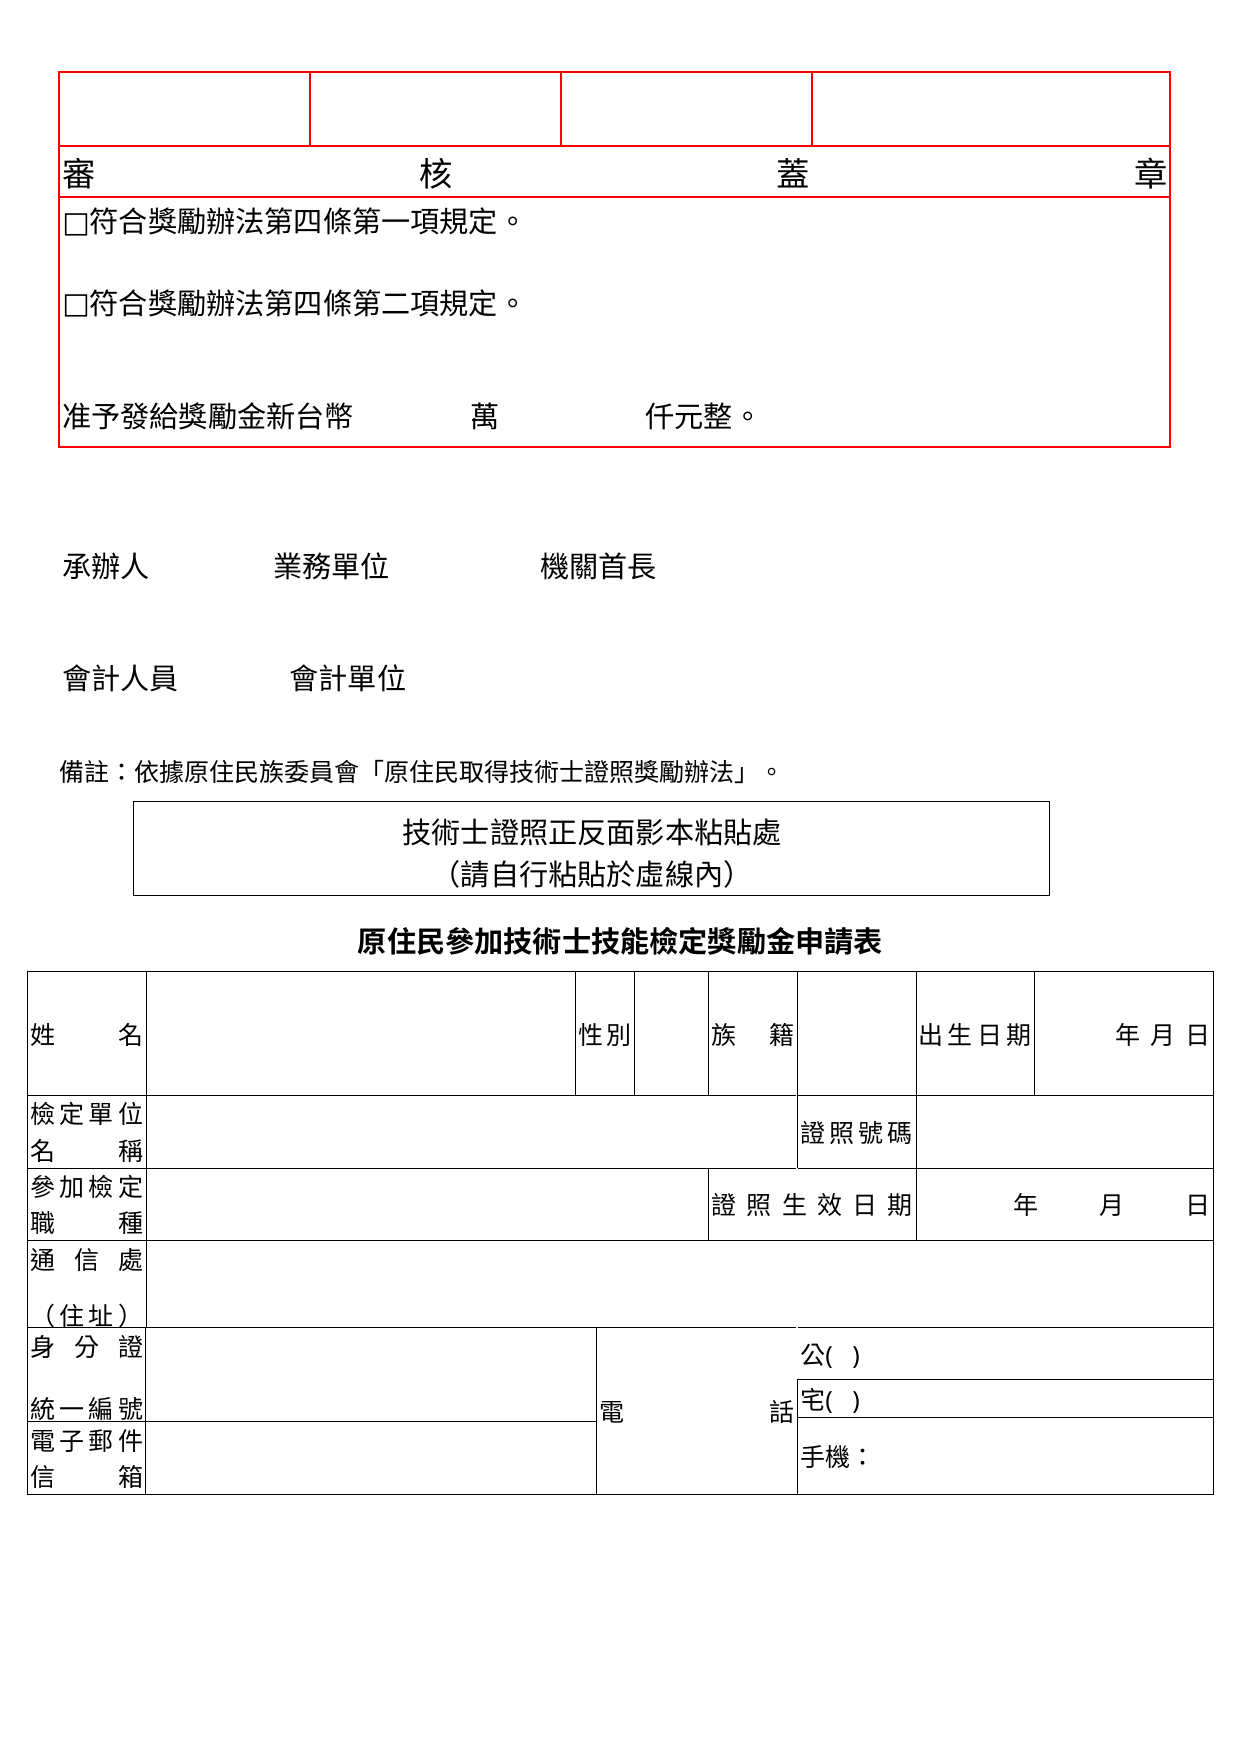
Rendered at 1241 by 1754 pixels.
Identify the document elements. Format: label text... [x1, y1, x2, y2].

table_header 年月日 [1035, 972, 1213, 1095]
table_header [635, 972, 708, 1095]
table_cell [147, 1241, 1213, 1327]
table_cell 檢定單位名稱 [28, 1096, 146, 1167]
table_cell [147, 1169, 708, 1240]
table_cell 宅( ) [798, 1380, 1213, 1417]
table_cell 手機： [798, 1418, 1213, 1494]
table_header 公( ) [797, 1327, 1213, 1379]
text 原住民參加技術士技能檢定獎勵金申請表 [59, 896, 1181, 971]
table_cell 證照生效日期 [709, 1168, 916, 1240]
table_header 姓名 [28, 972, 146, 1095]
text 備註：依據原住民族委員會「原住民取得技術士證照獎勵辦法」。 [59, 746, 1181, 783]
table_cell 電話 [597, 1327, 797, 1494]
table_cell 審核蓋章 [60, 147, 1169, 196]
text 第二聯 送會計單位 [59, 821, 133, 858]
text 技術士證照正反面影本粘貼處 [150, 810, 1034, 852]
table_cell 通信處 （住址） [28, 1241, 146, 1327]
table_cell □符合獎勵辦法第四條第一項規定。 □符合獎勵辦法第四條第二項規定。 准予發給獎勵金新台幣 萬 仟元整。 [60, 198, 1169, 446]
table_cell [146, 1422, 596, 1494]
table_header 出生日期 [917, 972, 1034, 1095]
table_header 身分證 統一編號 [28, 1328, 145, 1421]
table_cell [311, 73, 560, 144]
table_header [147, 972, 575, 1095]
table_header 族籍 [709, 972, 797, 1095]
table_cell [147, 1095, 797, 1167]
table_cell 承辦人 業務單位 機關首長 會計人員 會計單位 [59, 448, 1170, 708]
table_cell [562, 73, 811, 144]
table_cell 年 月 日 [917, 1169, 1213, 1240]
table_cell 證照號碼 [798, 1096, 916, 1167]
table_cell [813, 73, 1169, 144]
table_cell 參加檢定職種 [28, 1169, 146, 1240]
table_cell 電子郵件信箱 [28, 1422, 145, 1494]
text （請自行粘貼於虛線內） [150, 852, 1034, 887]
table_header 性別 [576, 972, 634, 1095]
table_header [798, 972, 916, 1095]
table_cell [60, 73, 309, 144]
table_header [146, 1328, 596, 1421]
text 第二聯 送會計單位 [1050, 821, 1181, 858]
table_cell [917, 1096, 1213, 1167]
